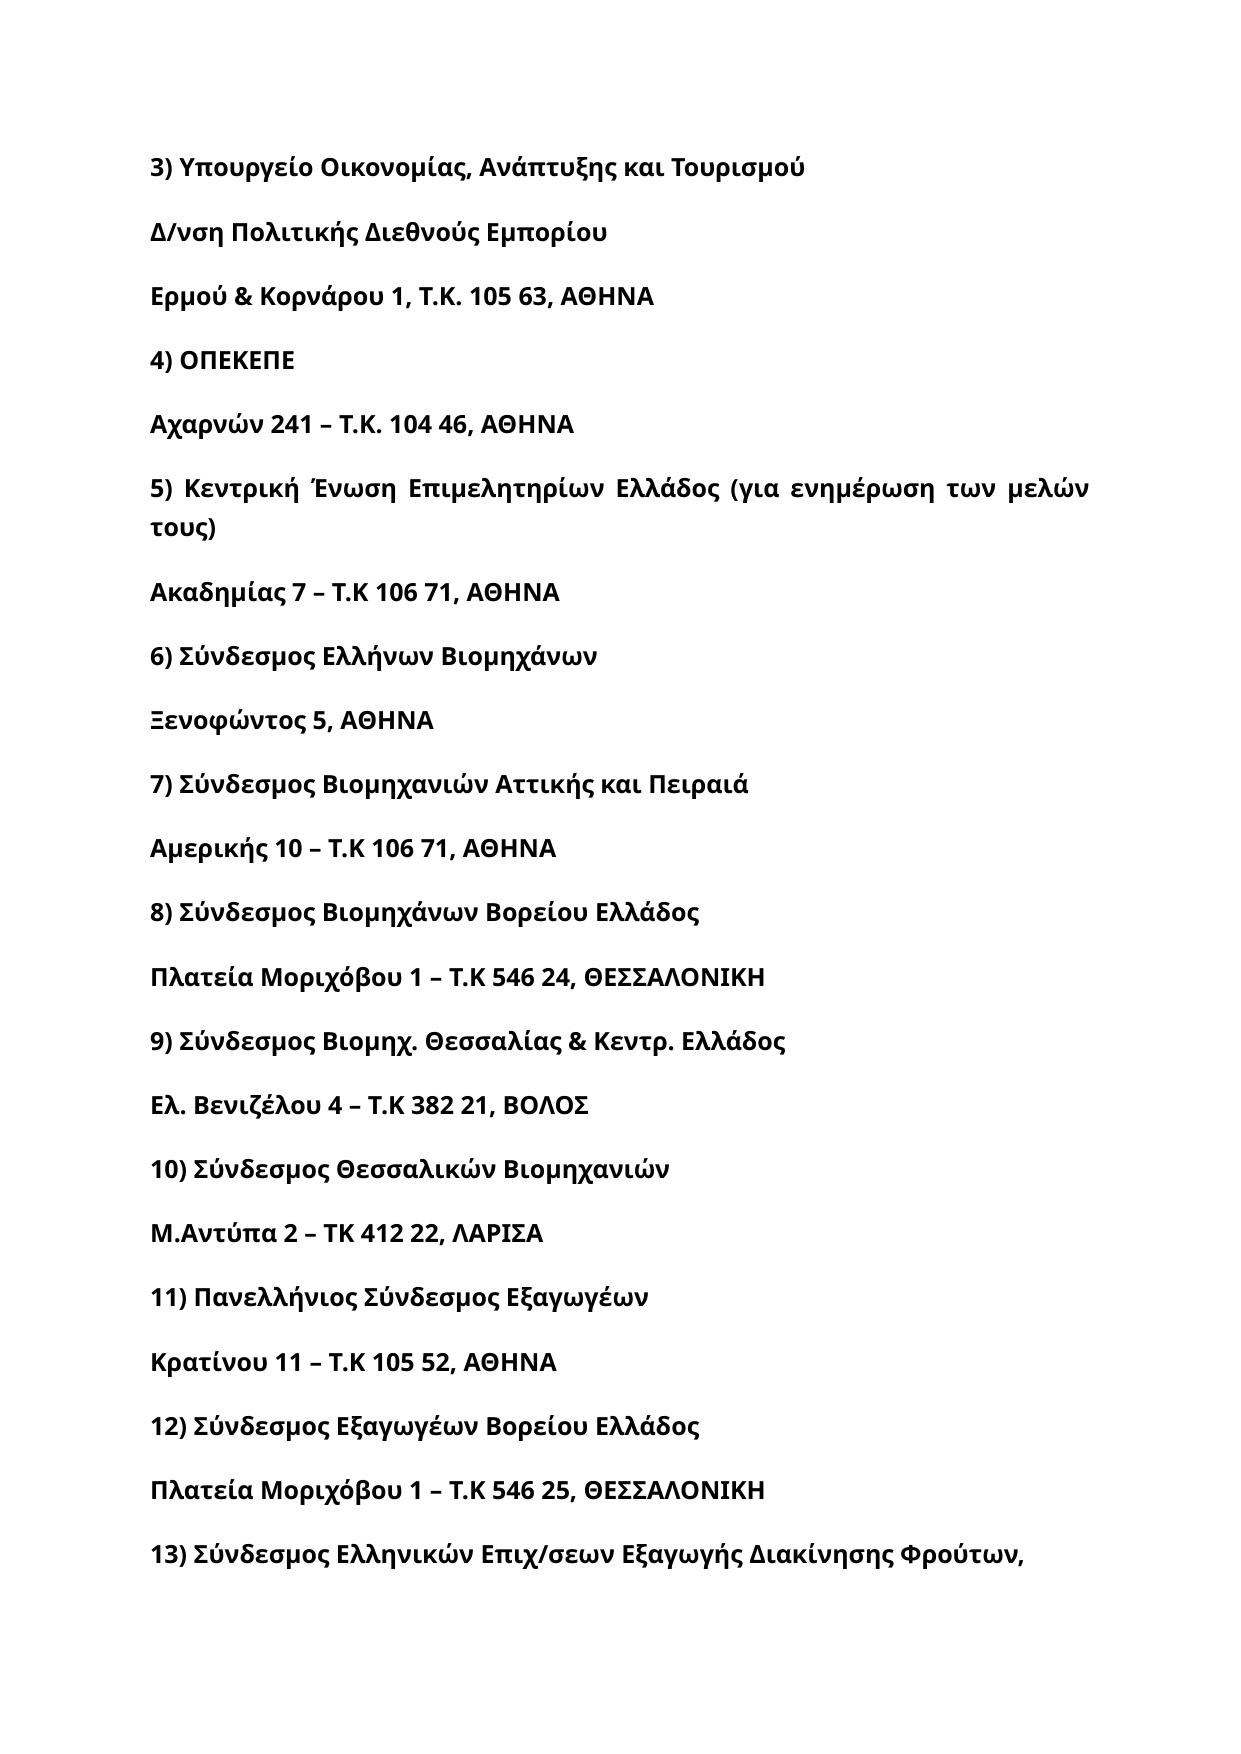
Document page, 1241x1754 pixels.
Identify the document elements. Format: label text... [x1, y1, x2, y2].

text Αχαρνών 241 – Τ.Κ. 104 46, ΑΘΗΝΑ [150, 407, 1090, 441]
text 6) Σύνδεσμος Ελλήνων Βιομηχάνων [150, 638, 1090, 672]
text Ελ. Βενιζέλου 4 – Τ.Κ 382 21, ΒΟΛΟΣ [150, 1087, 1090, 1122]
text 7) Σύνδεσμος Βιομηχανιών Αττικής και Πειραιά [150, 767, 1090, 801]
text Δ/νση Πολιτικής Διεθνούς Εμπορίου [150, 214, 1090, 248]
text 12) Σύνδεσμος Εξαγωγέων Βορείου Ελλάδος [150, 1408, 1090, 1442]
text Ακαδημίας 7 – T.K 106 71, ΑΘΗΝΑ [150, 574, 1090, 608]
text Πλατεία Μοριχόβου 1 – Τ.Κ 546 25, ΘΕΣΣΑΛΟΝΙΚΗ [150, 1472, 1090, 1507]
text Ξενοφώντος 5, ΑΘΗΝΑ [150, 702, 1090, 737]
text 10) Σύνδεσμος Θεσσαλικών Βιομηχανιών [150, 1152, 1090, 1186]
text Αμερικής 10 – Τ.Κ 106 71, ΑΘΗΝΑ [150, 831, 1090, 865]
text Ερμού & Κορνάρου 1, Τ.Κ. 105 63, ΑΘΗΝΑ [150, 278, 1090, 312]
text 13) Σύνδεσμος Ελληνικών Επιχ/σεων Εξαγωγής Διακίνησης Φρούτων, [150, 1537, 1090, 1571]
text 4) ΟΠΕΚΕΠΕ [150, 342, 1090, 377]
text 11) Πανελλήνιος Σύνδεσμος Εξαγωγέων [150, 1280, 1090, 1314]
text 3) Υπουργείο Οικονομίας, Ανάπτυξης και Τουρισμού [150, 150, 1090, 184]
text 5) Κεντρική Ένωση Επιμελητηρίων Ελλάδος (για ενημέρωση των μελών τους) [150, 471, 1090, 544]
text 8) Σύνδεσμος Βιομηχάνων Βορείου Ελλάδος [150, 895, 1090, 929]
text Πλατεία Μοριχόβου 1 – Τ.Κ 546 24, ΘΕΣΣΑΛΟΝΙΚΗ [150, 959, 1090, 993]
text Μ.Αντύπα 2 – ΤΚ 412 22, ΛΑΡΙΣΑ [150, 1216, 1090, 1250]
text Κρατίνου 11 – Τ.Κ 105 52, ΑΘΗΝΑ [150, 1344, 1090, 1378]
text 9) Σύνδεσμος Βιομηχ. Θεσσαλίας & Κεντρ. Ελλάδος [150, 1023, 1090, 1057]
